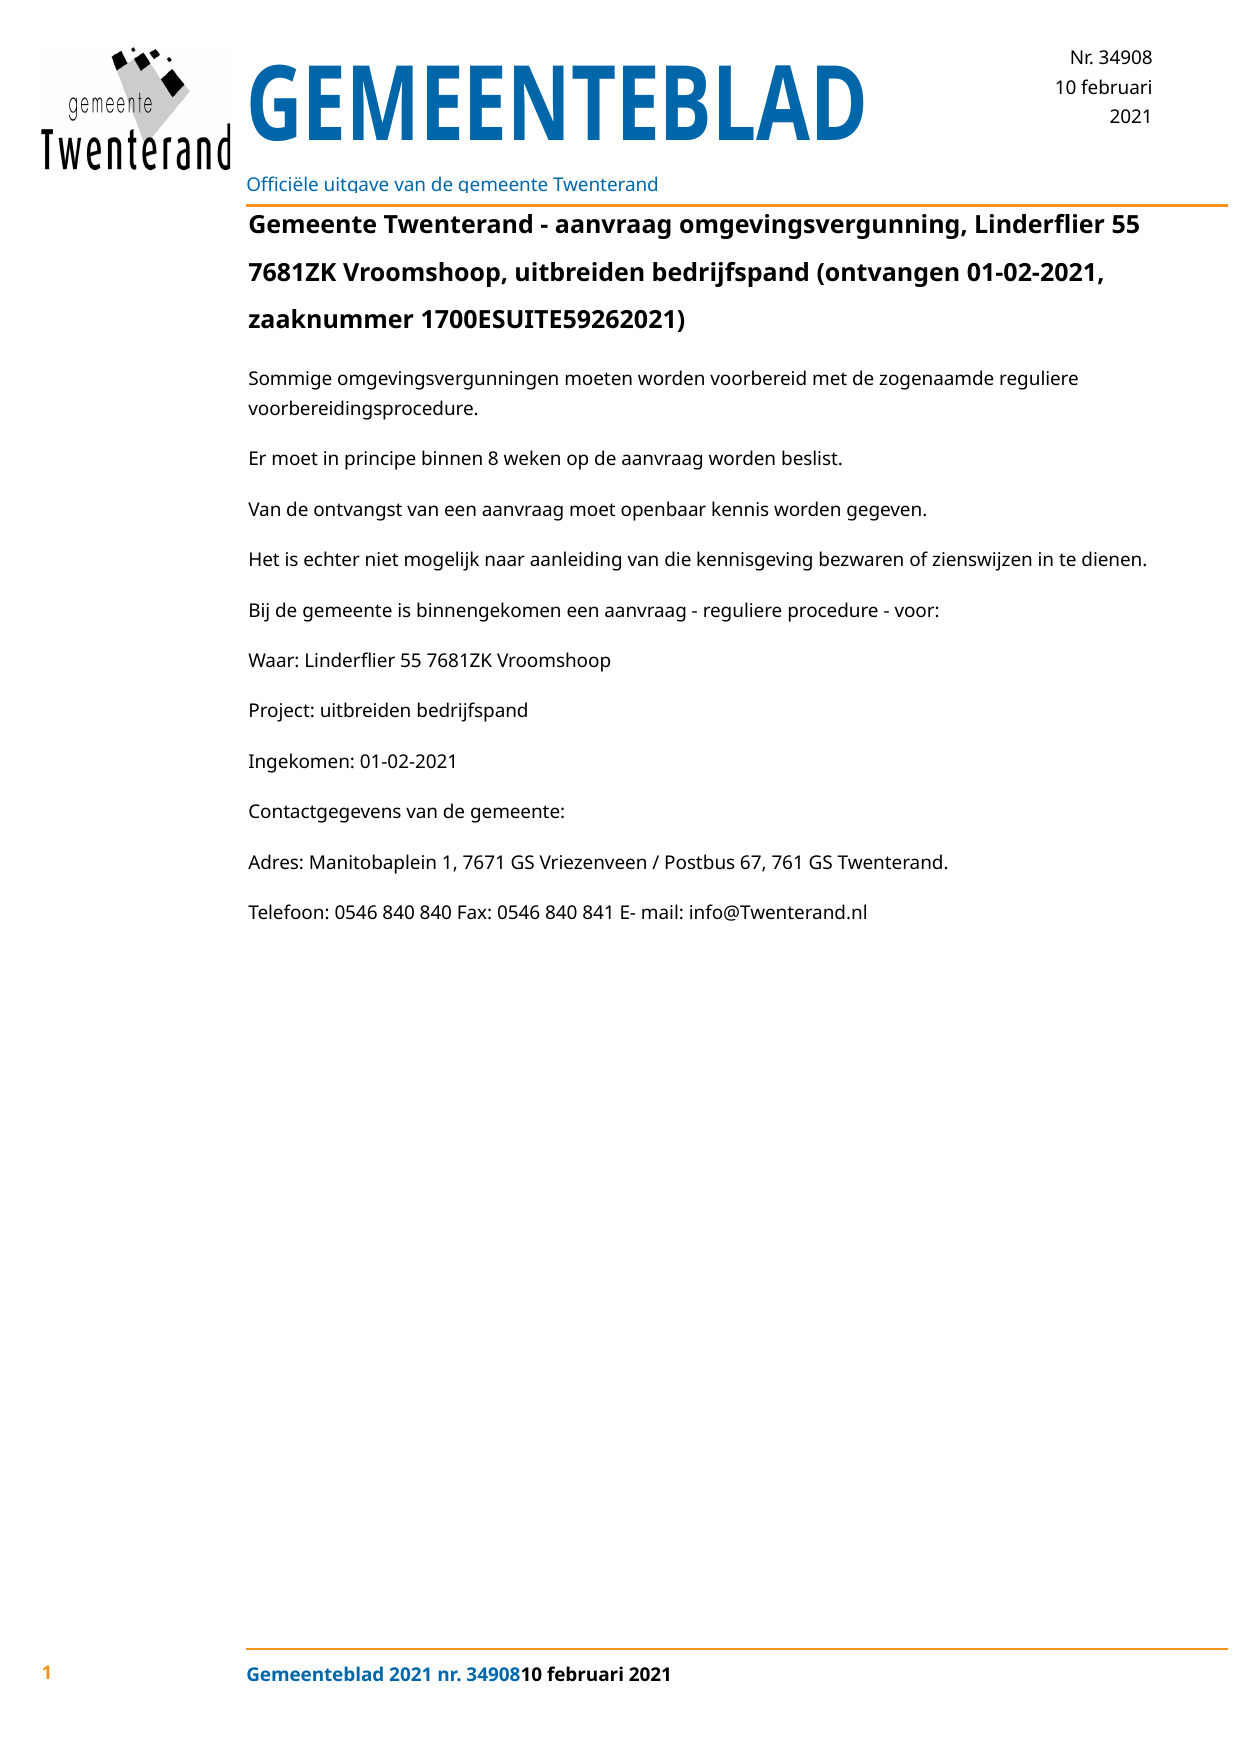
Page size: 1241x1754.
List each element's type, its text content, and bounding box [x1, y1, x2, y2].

text Ingekomen: 01-02-2021 [248, 748, 1152, 774]
text Adres: Manitobaplein 1, 7671 GS Vriezenveen / Postbus 67, 761 GS Twenterand. [248, 849, 1152, 874]
text Bij de gemeente is binnengekomen een aanvraag - reguliere procedure - voor: [248, 597, 1152, 622]
text Telefoon: 0546 840 840 Fax: 0546 840 841 E- mail: info@Twenterand.nl [248, 899, 1152, 925]
text Gemeente Twenterand - aanvraag omgevingsvergunning, Linderflier 55 7681ZK Vroomshoop, uitbreiden bedrijfspand (ontvangen 01-02-2021, zaaknummer 1700ESUITE59262021) [248, 207, 1152, 336]
text Project: uitbreiden bedrijfspand [248, 698, 1152, 723]
text Sommige omgevingsvergunningen moeten worden voorbereid met de zogenaamde reguliere voorbereidingsprocedure. [248, 366, 1152, 421]
text Contactgegevens van de gemeente: [248, 798, 1152, 824]
picture [41, 47, 231, 172]
text Van de ontvangst van een aanvraag moet openbaar kennis worden gegeven. [248, 496, 1152, 522]
text Het is echter niet mogelijk naar aanleiding van die kennisgeving bezwaren of zienswijzen in te dienen. [248, 546, 1152, 572]
text Waar: Linderflier 55 7681ZK Vroomshoop [248, 647, 1152, 673]
text Er moet in principe binnen 8 weken op de aanvraag worden beslist. [248, 446, 1152, 471]
